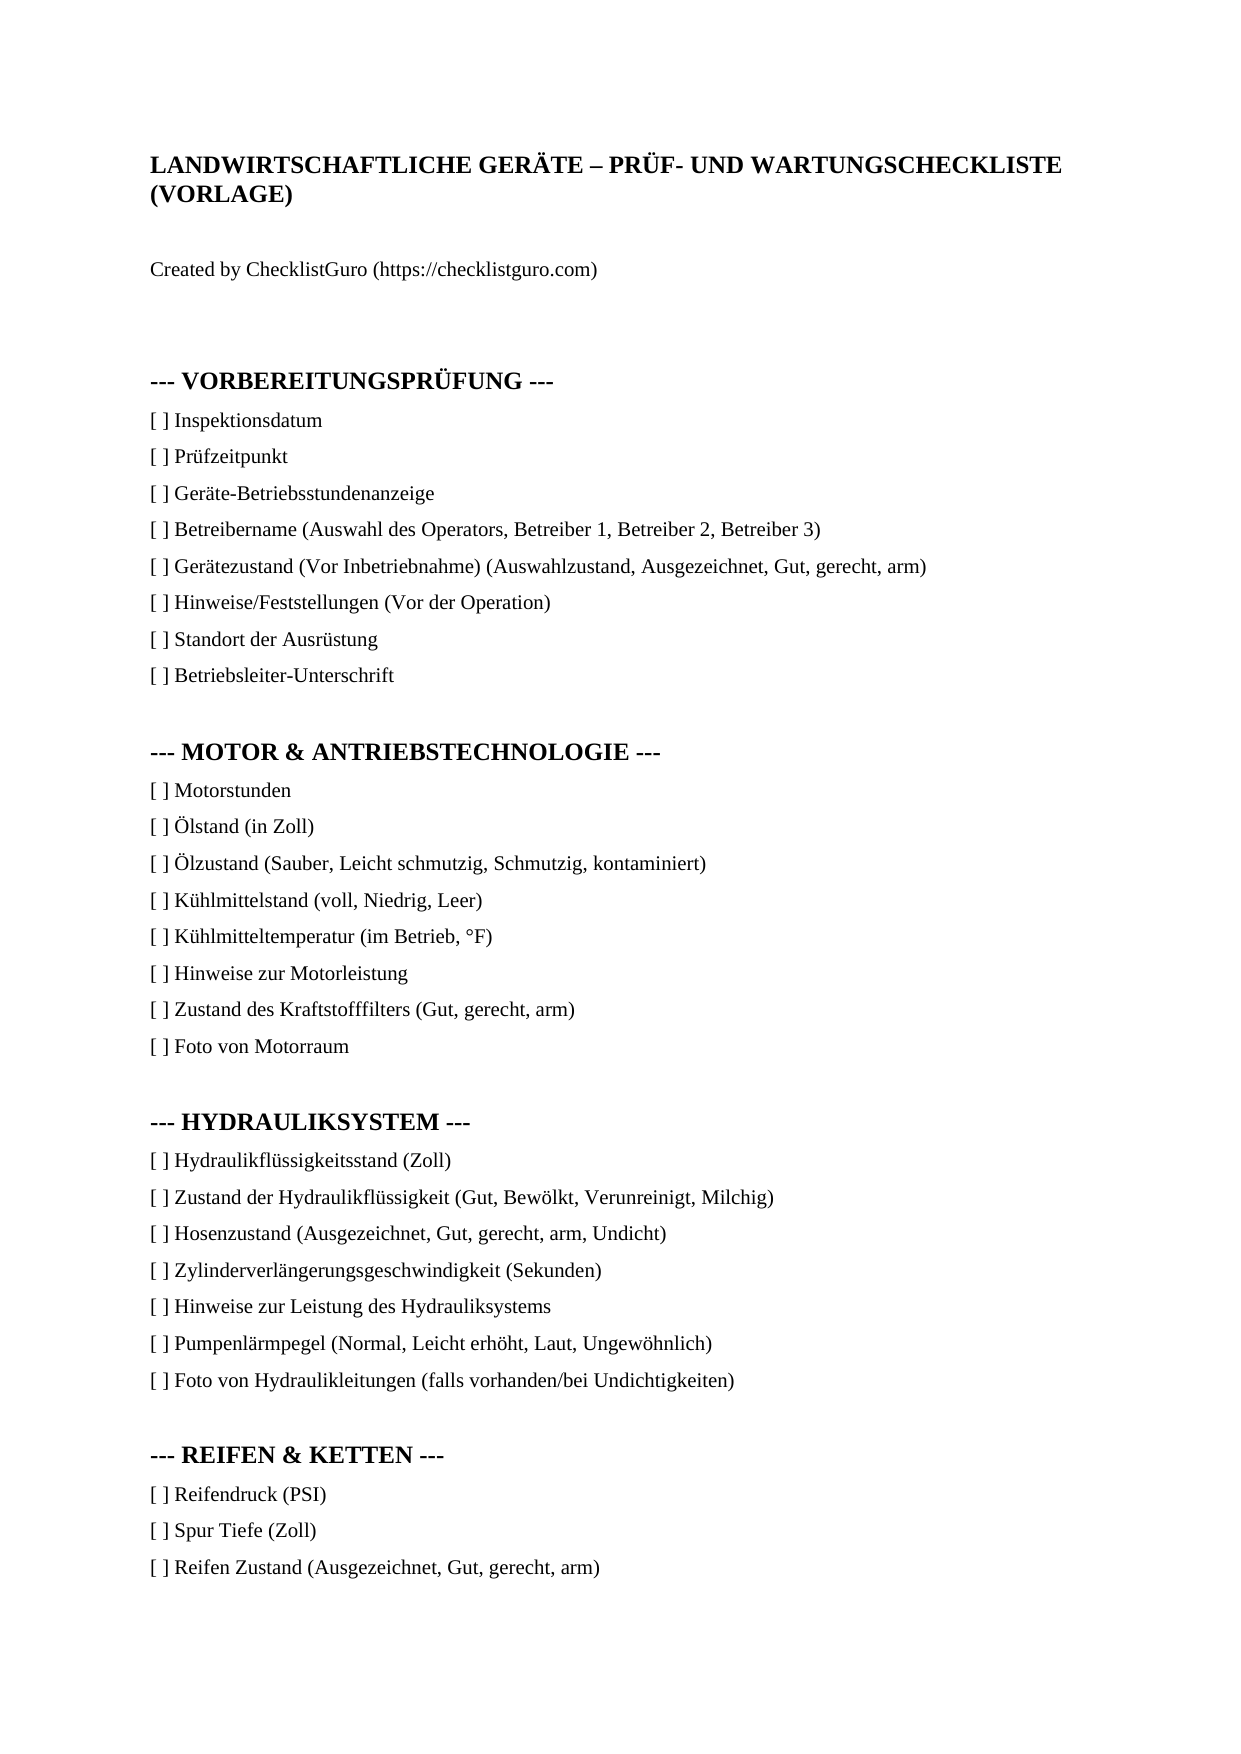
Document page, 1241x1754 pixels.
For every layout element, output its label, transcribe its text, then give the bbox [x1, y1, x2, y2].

text [ ] Kühlmitteltemperatur (im Betrieb, °F) [150, 924, 1090, 948]
text [ ] Foto von Hydraulikleitungen (falls vorhanden/bei Undichtigkeiten) [150, 1367, 1090, 1392]
text [ ] Prüfzeitpunkt [150, 444, 1090, 468]
text [ ] Hosenzustand (Ausgezeichnet, Gut, gerecht, arm, Undicht) [150, 1221, 1090, 1245]
text [ ] Pumpenlärmpegel (Normal, Leicht erhöht, Laut, Ungewöhnlich) [150, 1331, 1090, 1355]
text [ ] Betriebsleiter-Unterschrift [150, 663, 1090, 687]
text --- HYDRAULIKSYSTEM --- [150, 1107, 1090, 1136]
text [ ] Geräte-Betriebsstundenanzeige [150, 481, 1090, 505]
text [ ] Hinweise/Feststellungen (Vor der Operation) [150, 590, 1090, 614]
text --- VORBEREITUNGSPRÜFUNG --- [150, 366, 1090, 395]
text [ ] Hydraulikflüssigkeitsstand (Zoll) [150, 1148, 1090, 1172]
text [ ] Standort der Ausrüstung [150, 627, 1090, 651]
text [ ] Zustand des Kraftstofffilters (Gut, gerecht, arm) [150, 997, 1090, 1021]
text [ ] Zustand der Hydraulikflüssigkeit (Gut, Bewölkt, Verunreinigt, Milchig) [150, 1185, 1090, 1209]
text [ ] Ölzustand (Sauber, Leicht schmutzig, Schmutzig, kontaminiert) [150, 851, 1090, 875]
text [ ] Gerätezustand (Vor Inbetriebnahme) (Auswahlzustand, Ausgezeichnet, Gut, gerecht, arm) [150, 554, 1090, 578]
text [ ] Kühlmittelstand (voll, Niedrig, Leer) [150, 887, 1090, 912]
text [ ] Reifendruck (PSI) [150, 1482, 1090, 1506]
text --- MOTOR & ANTRIEBSTECHNOLOGIE --- [150, 737, 1090, 765]
text --- REIFEN & KETTEN --- [150, 1441, 1090, 1469]
text [ ] Hinweise zur Motorleistung [150, 961, 1090, 985]
text [ ] Inspektionsdatum [150, 407, 1090, 432]
text [ ] Betreibername (Auswahl des Operators, Betreiber 1, Betreiber 2, Betreiber 3) [150, 517, 1090, 541]
text [ ] Spur Tiefe (Zoll) [150, 1518, 1090, 1542]
text [ ] Motorstunden [150, 778, 1090, 802]
text LANDWIRTSCHAFTLICHE GERÄTE – PRÜF- UND WARTUNGSCHECKLISTE (VORLAGE) [150, 150, 1090, 207]
text [ ] Zylinderverlängerungsgeschwindigkeit (Sekunden) [150, 1258, 1090, 1282]
text [ ] Foto von Motorraum [150, 1034, 1090, 1058]
text [ ] Hinweise zur Leistung des Hydrauliksystems [150, 1294, 1090, 1318]
text [ ] Ölstand (in Zoll) [150, 814, 1090, 838]
text Created by ChecklistGuro (https://checklistguro.com) [150, 257, 1090, 281]
text [ ] Reifen Zustand (Ausgezeichnet, Gut, gerecht, arm) [150, 1555, 1090, 1579]
